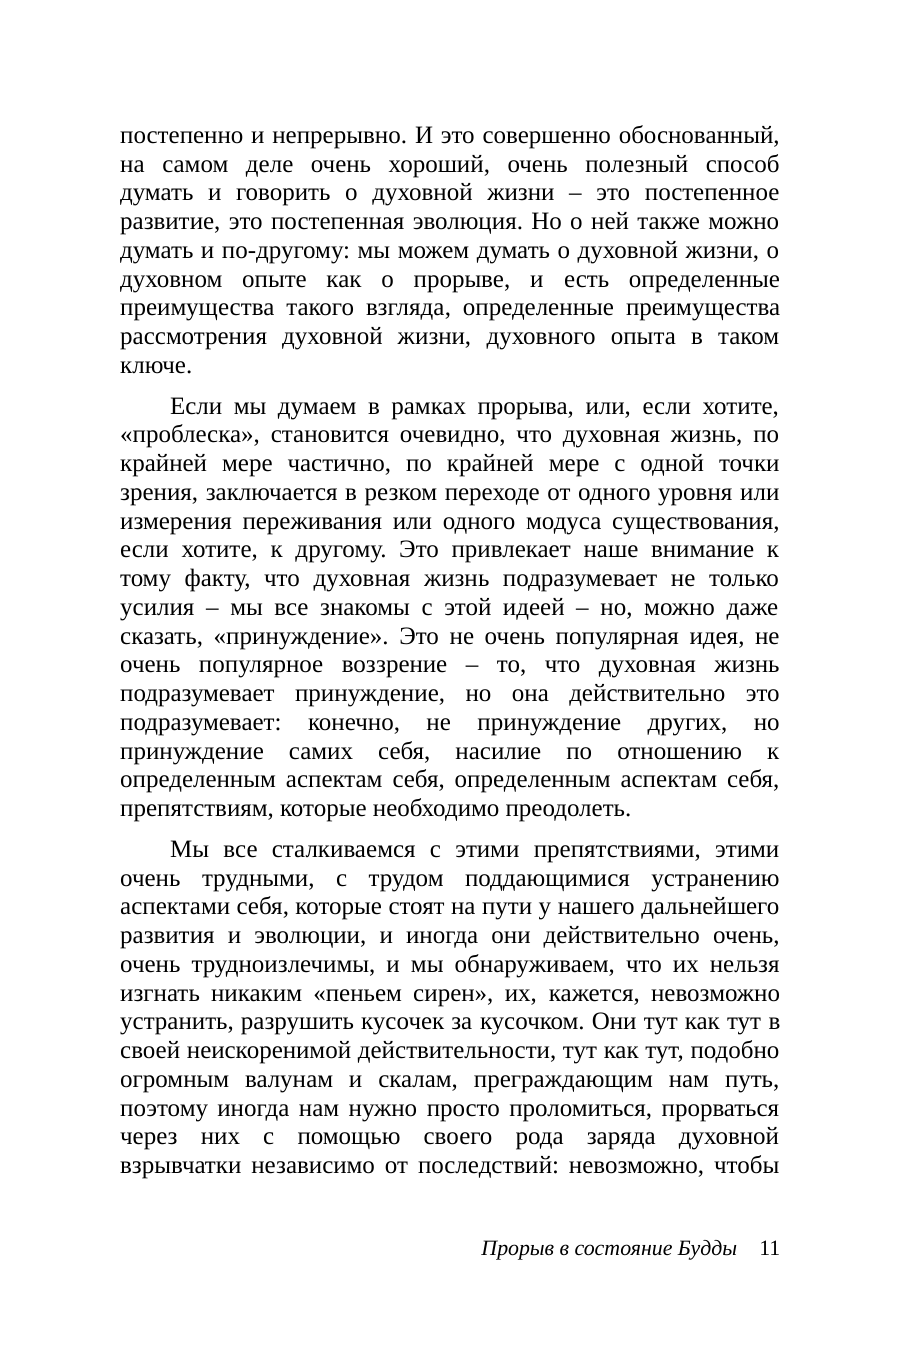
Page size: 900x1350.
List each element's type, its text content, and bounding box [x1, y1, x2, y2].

text Мы все сталкиваемся с этими препятствиями, этими очень трудными, с трудом поддающимися устранению аспектами себя, которые стоят на пути у нашего дальнейшего развития и эволюции, и иногда они действительно очень, очень трудноизлечимы, и мы обнаруживаем, что их нельзя изгнать никаким «пеньем сирен», их, кажется, невозможно устранить, разрушить кусочек за кусочком. Они тут как тут в своей неискоренимой действительности, тут как тут, подобно огромным валунам и скалам, преграждающим нам путь, поэтому иногда нам нужно просто проломиться, прорваться через них с помощью своего рода заряда духовной взрывчатки независимо от последствий: невозможно, чтобы [120, 834, 780, 1179]
text Если мы думаем в рамках прорыва, или, если хотите, «проблеска», становится очевидно, что духовная жизнь, по крайней мере частично, по крайней мере с одной точки зрения, заключается в резком переходе от одного уровня или измерения переживания или одного модуса существования, если хотите, к другому. Это привлекает наше внимание к тому факту, что духовная жизнь подразумевает не только усилия – мы все знакомы с этой идеей – но, можно даже сказать, «принуждение». Это не очень популярная идея, не очень популярное воззрение – то, что духовная жизнь подразумевает принуждение, но она действительно это подразумевает: конечно, не принуждение других, но принуждение самих себя, насилие по отношению к определенным аспектам себя, определенным аспектам себя, препятствиям, которые необходимо преодолеть. [120, 391, 780, 822]
text постепенно и непрерывно. И это совершенно обоснованный, на самом деле очень хороший, очень полезный способ думать и говорить о духовной жизни – это постепенное развитие, это постепенная эволюция. Но о ней также можно думать и по-другому: мы можем думать о духовной жизни, о духовном опыте как о прорыве, и есть определенные преимущества такого взгляда, определенные преимущества рассмотрения духовной жизни, духовного опыта в таком ключе. [120, 120, 780, 379]
